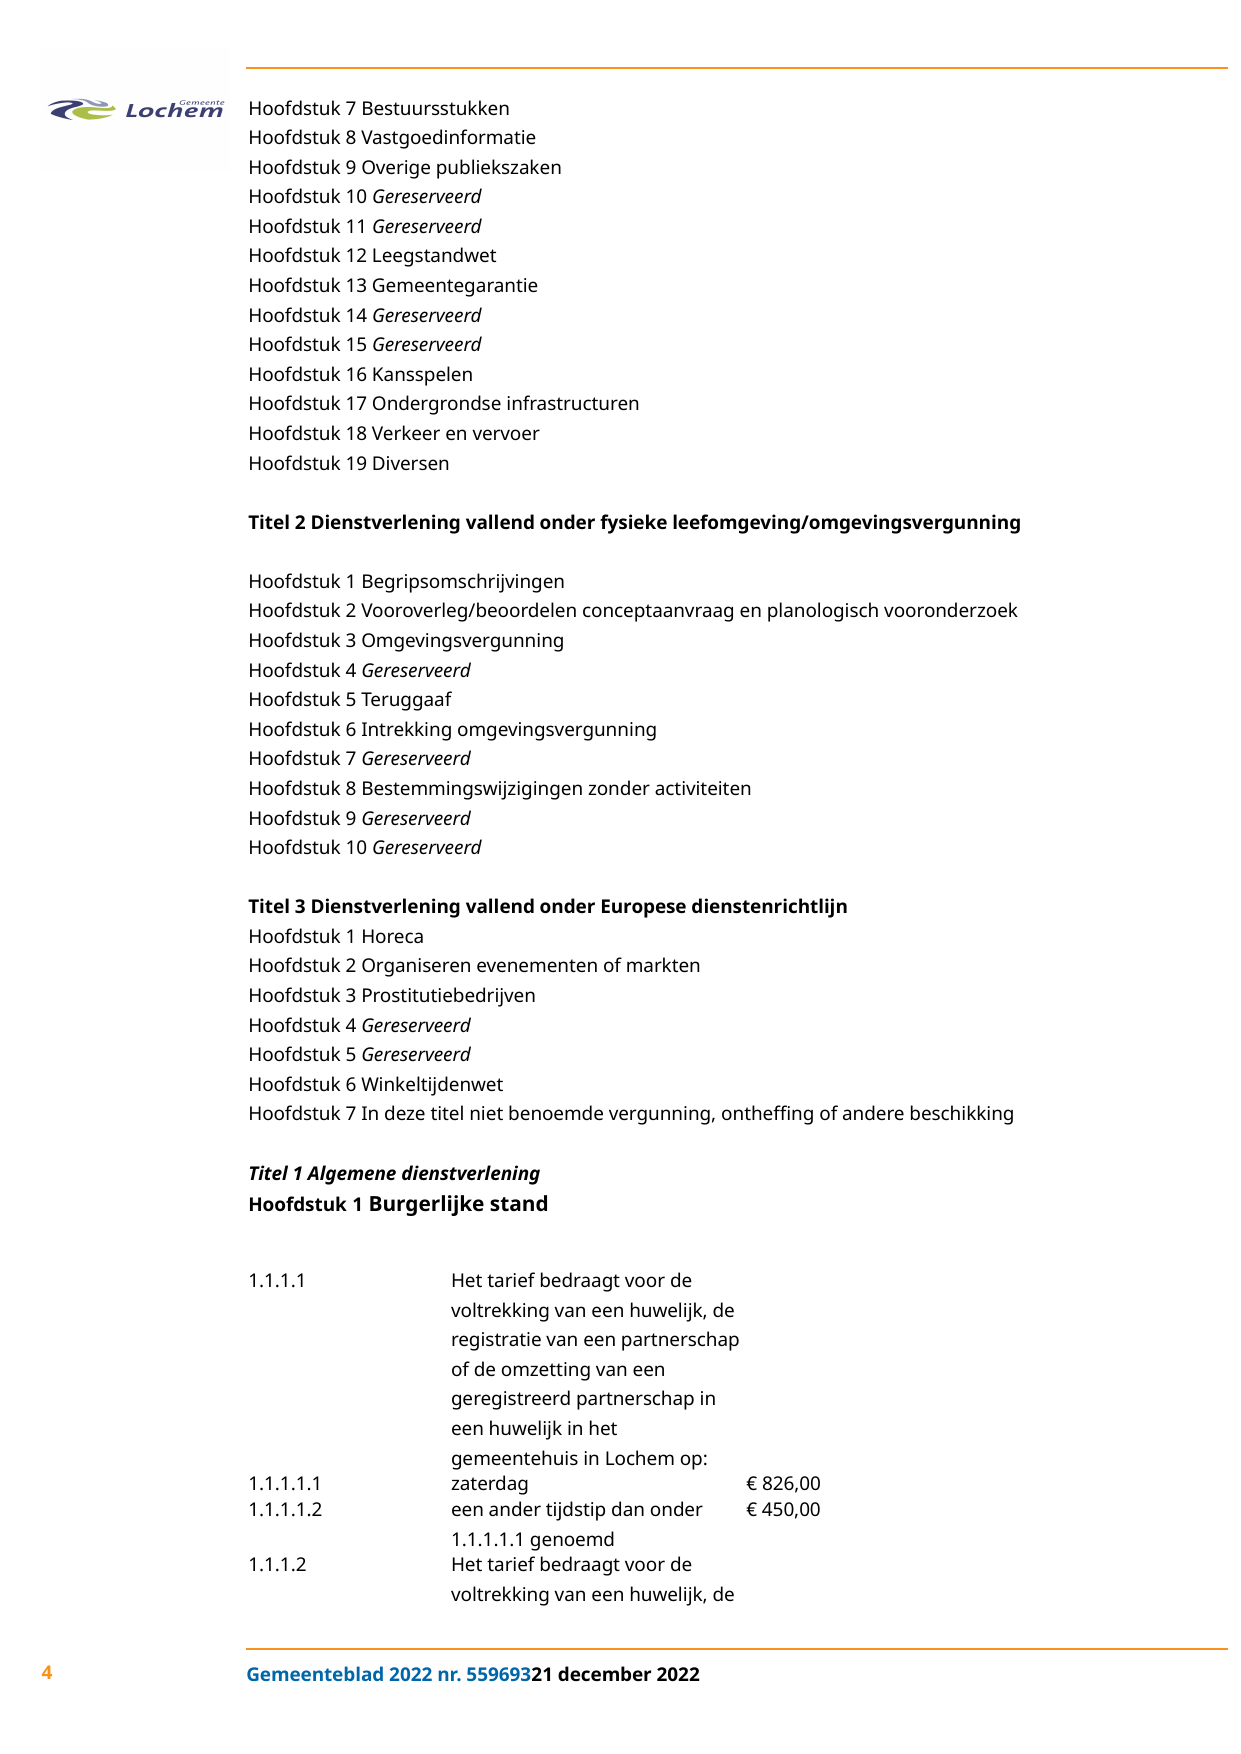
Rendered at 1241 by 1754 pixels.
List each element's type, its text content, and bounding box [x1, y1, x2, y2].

text Hoofdstuk 9 Gereserveerd [248, 805, 1152, 831]
table_cell een ander tijdstip dan onder 1.1.1.1.1 genoemd [451, 1496, 746, 1551]
text Hoofdstuk 9 Overige publiekszaken [248, 154, 1152, 180]
text Hoofdstuk 3 Omgevingsvergunning [248, 627, 1152, 653]
table_cell zaterdag [451, 1470, 746, 1496]
text Hoofdstuk 1 Burgerlijke stand [248, 1189, 1152, 1218]
table_header [746, 1267, 1152, 1470]
text Hoofdstuk 6 Intrekking omgevingsvergunning [248, 716, 1152, 742]
text Hoofdstuk 16 Kansspelen [248, 361, 1152, 387]
table_cell Het tarief bedraagt voor de voltrekking van een huwelijk, de [451, 1551, 746, 1607]
text Hoofdstuk 10 Gereserveerd [248, 183, 1152, 209]
text Hoofdstuk 4 Gereserveerd [248, 657, 1152, 683]
text Hoofdstuk 11 Gereserveerd [248, 213, 1152, 239]
text Hoofdstuk 2 Organiseren evenementen of markten [248, 953, 1152, 978]
table_header 1.1.1.1 [248, 1267, 451, 1470]
text Hoofdstuk 12 Leegstandwet [248, 243, 1152, 268]
text Hoofdstuk 17 Ondergrondse infrastructuren [248, 391, 1152, 416]
table_cell € 450,00 [746, 1496, 1152, 1551]
text Hoofdstuk 8 Vastgoedinformatie [248, 124, 1152, 150]
text Hoofdstuk 1 Horeca [248, 923, 1152, 949]
text Hoofdstuk 8 Bestemmingswijzigingen zonder activiteiten [248, 775, 1152, 801]
table_cell 1.1.1.1.2 [248, 1496, 451, 1551]
text Hoofdstuk 7 In deze titel niet benoemde vergunning, ontheffing of andere beschikking [248, 1101, 1152, 1126]
text Titel 3 Dienstverlening vallend onder Europese dienstenrichtlijn [248, 893, 1152, 919]
text Hoofdstuk 14 Gereserveerd [248, 302, 1152, 328]
table_cell [746, 1551, 1152, 1607]
table_cell 1.1.1.1.1 [248, 1470, 451, 1496]
text Hoofdstuk 3 Prostitutiebedrijven [248, 982, 1152, 1008]
text Hoofdstuk 15 Gereserveerd [248, 331, 1152, 357]
text Hoofdstuk 4 Gereserveerd [248, 1012, 1152, 1038]
text Hoofdstuk 18 Verkeer en vervoer [248, 420, 1152, 446]
table_cell 1.1.1.2 [248, 1551, 451, 1607]
text Hoofdstuk 13 Gemeentegarantie [248, 272, 1152, 298]
picture [41, 47, 231, 172]
text Hoofdstuk 5 Gereserveerd [248, 1041, 1152, 1067]
text Hoofdstuk 1 Begripsomschrijvingen [248, 568, 1152, 594]
text Titel 2 Dienstverlening vallend onder fysieke leefomgeving/omgevingsvergunning [248, 509, 1152, 535]
text Hoofdstuk 19 Diversen [248, 450, 1152, 476]
table_cell € 826,00 [746, 1470, 1152, 1496]
text Titel 1 Algemene dienstverlening [248, 1160, 1152, 1186]
text Hoofdstuk 10 Gereserveerd [248, 834, 1152, 860]
text Hoofdstuk 5 Teruggaaf [248, 686, 1152, 712]
text Hoofdstuk 6 Winkeltijdenwet [248, 1071, 1152, 1097]
text Hoofdstuk 2 Vooroverleg/beoordelen conceptaanvraag en planologisch vooronderzoek [248, 598, 1152, 623]
text Hoofdstuk 7 Gereserveerd [248, 746, 1152, 771]
table_header Het tarief bedraagt voor de voltrekking van een huwelijk, de registratie van een partnerschap of de omzetting van een geregistreerd partnerschap in een huwelijk in het gemeentehuis in Lochem op: [451, 1267, 746, 1470]
text Hoofdstuk 7 Bestuursstukken [248, 95, 1152, 121]
